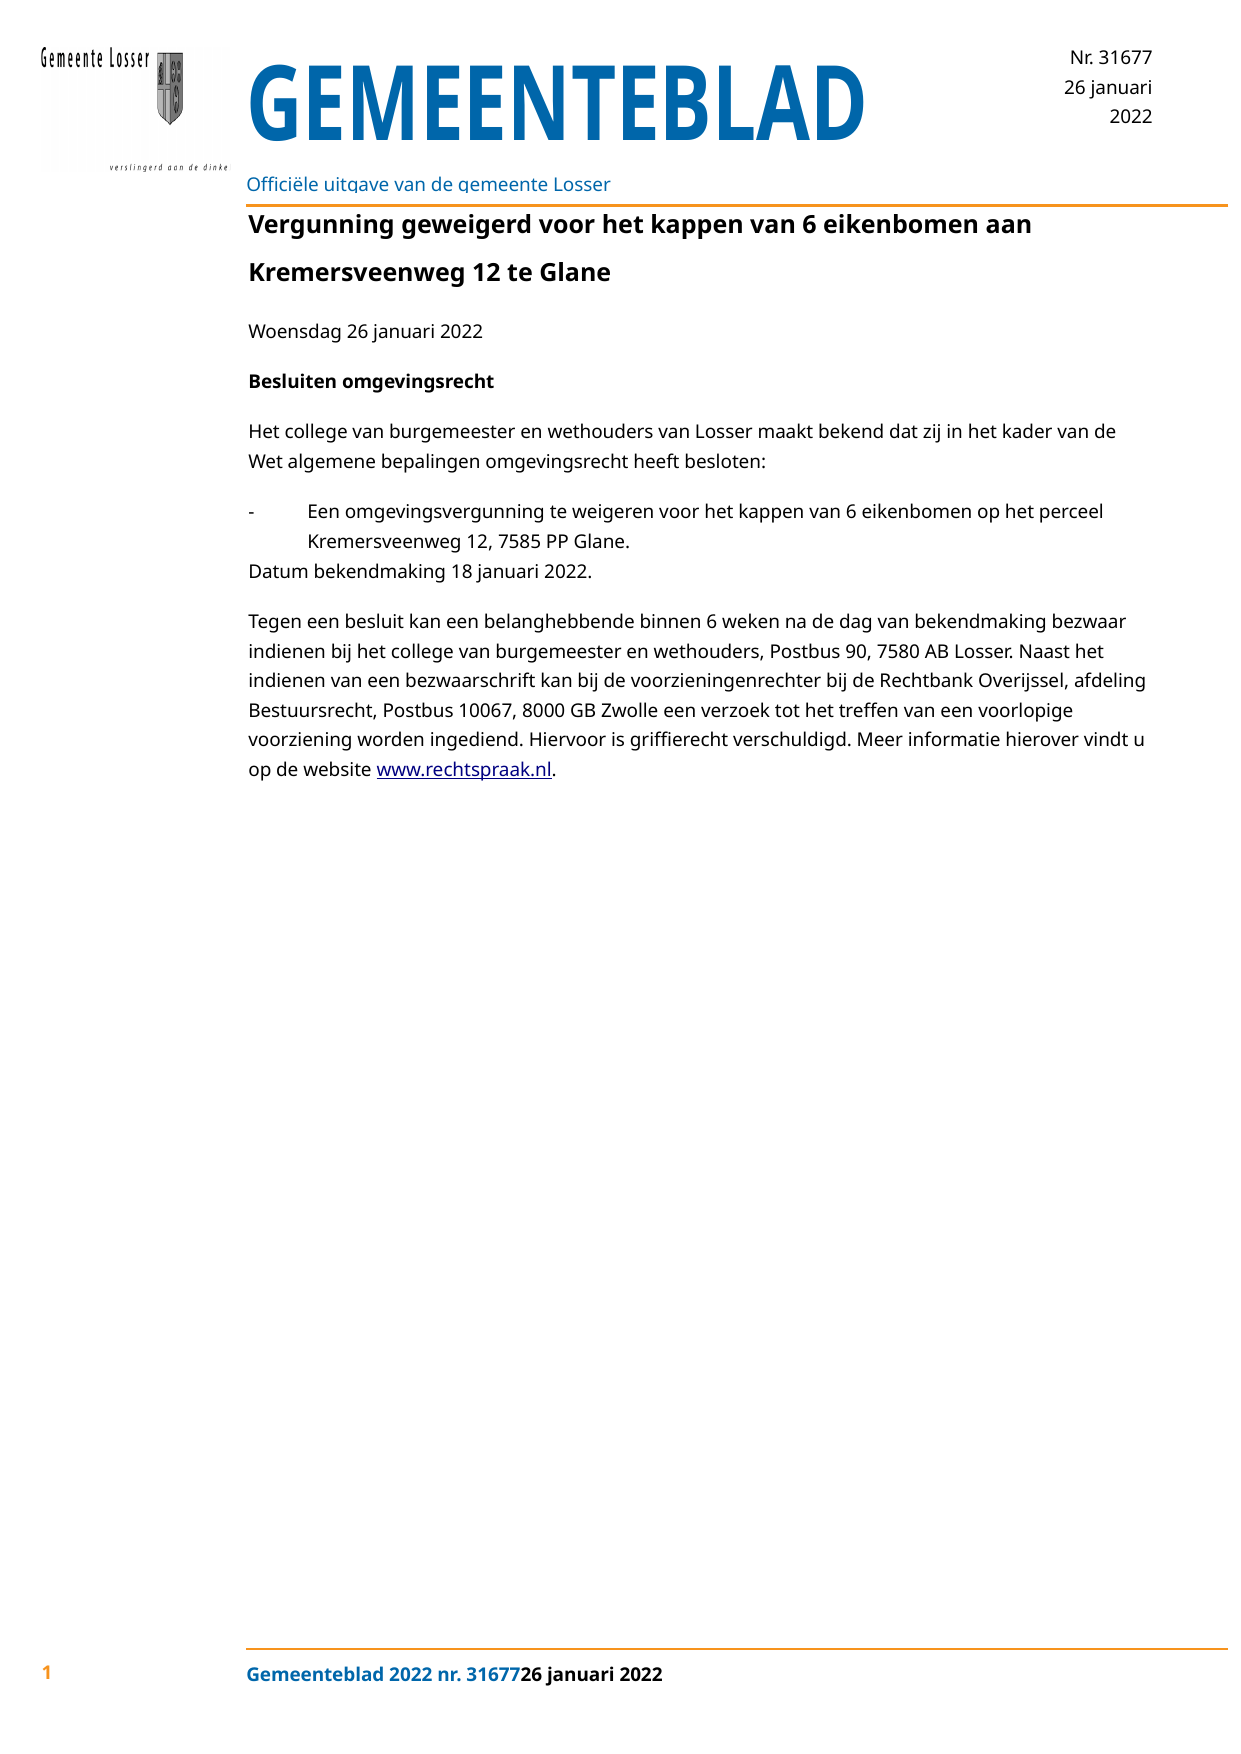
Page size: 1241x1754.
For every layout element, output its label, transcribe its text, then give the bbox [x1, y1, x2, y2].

picture [41, 47, 231, 172]
text Vergunning geweigerd voor het kappen van 6 eikenbomen aan Kremersveenweg 12 te Glane [248, 207, 1152, 288]
text Tegen een besluit kan een belanghebbende binnen 6 weken na de dag van bekendmaking bezwaar indienen bij het college van burgemeester en wethouders, Postbus 90, 7580 AB Losser. Naast het indienen van een bezwaarschrift kan bij de voorzieningenrechter bij de Rechtbank Overijssel, afdeling Bestuursrecht, Postbus 10067, 8000 GB Zwolle een verzoek tot het treffen van een voorlopige voorziening worden ingediend. Hiervoor is griffierecht verschuldigd. Meer informatie hierover vindt u op de website www.rechtspraak.nl. [248, 608, 1152, 782]
text Woensdag 26 januari 2022 [248, 318, 1152, 344]
list Een omgevingsvergunning te weigeren voor het kappen van 6 eikenbomen op het perceel Kremersveenweg 12, 7585 PP Glane. [248, 499, 1152, 554]
text Datum bekendmaking 18 januari 2022. [248, 558, 1152, 584]
text Het college van burgemeester en wethouders van Losser maakt bekend dat zij in het kader van de Wet algemene bepalingen omgevingsrecht heeft besloten: [248, 419, 1152, 474]
text Besluiten omgevingsrecht [248, 368, 1152, 394]
